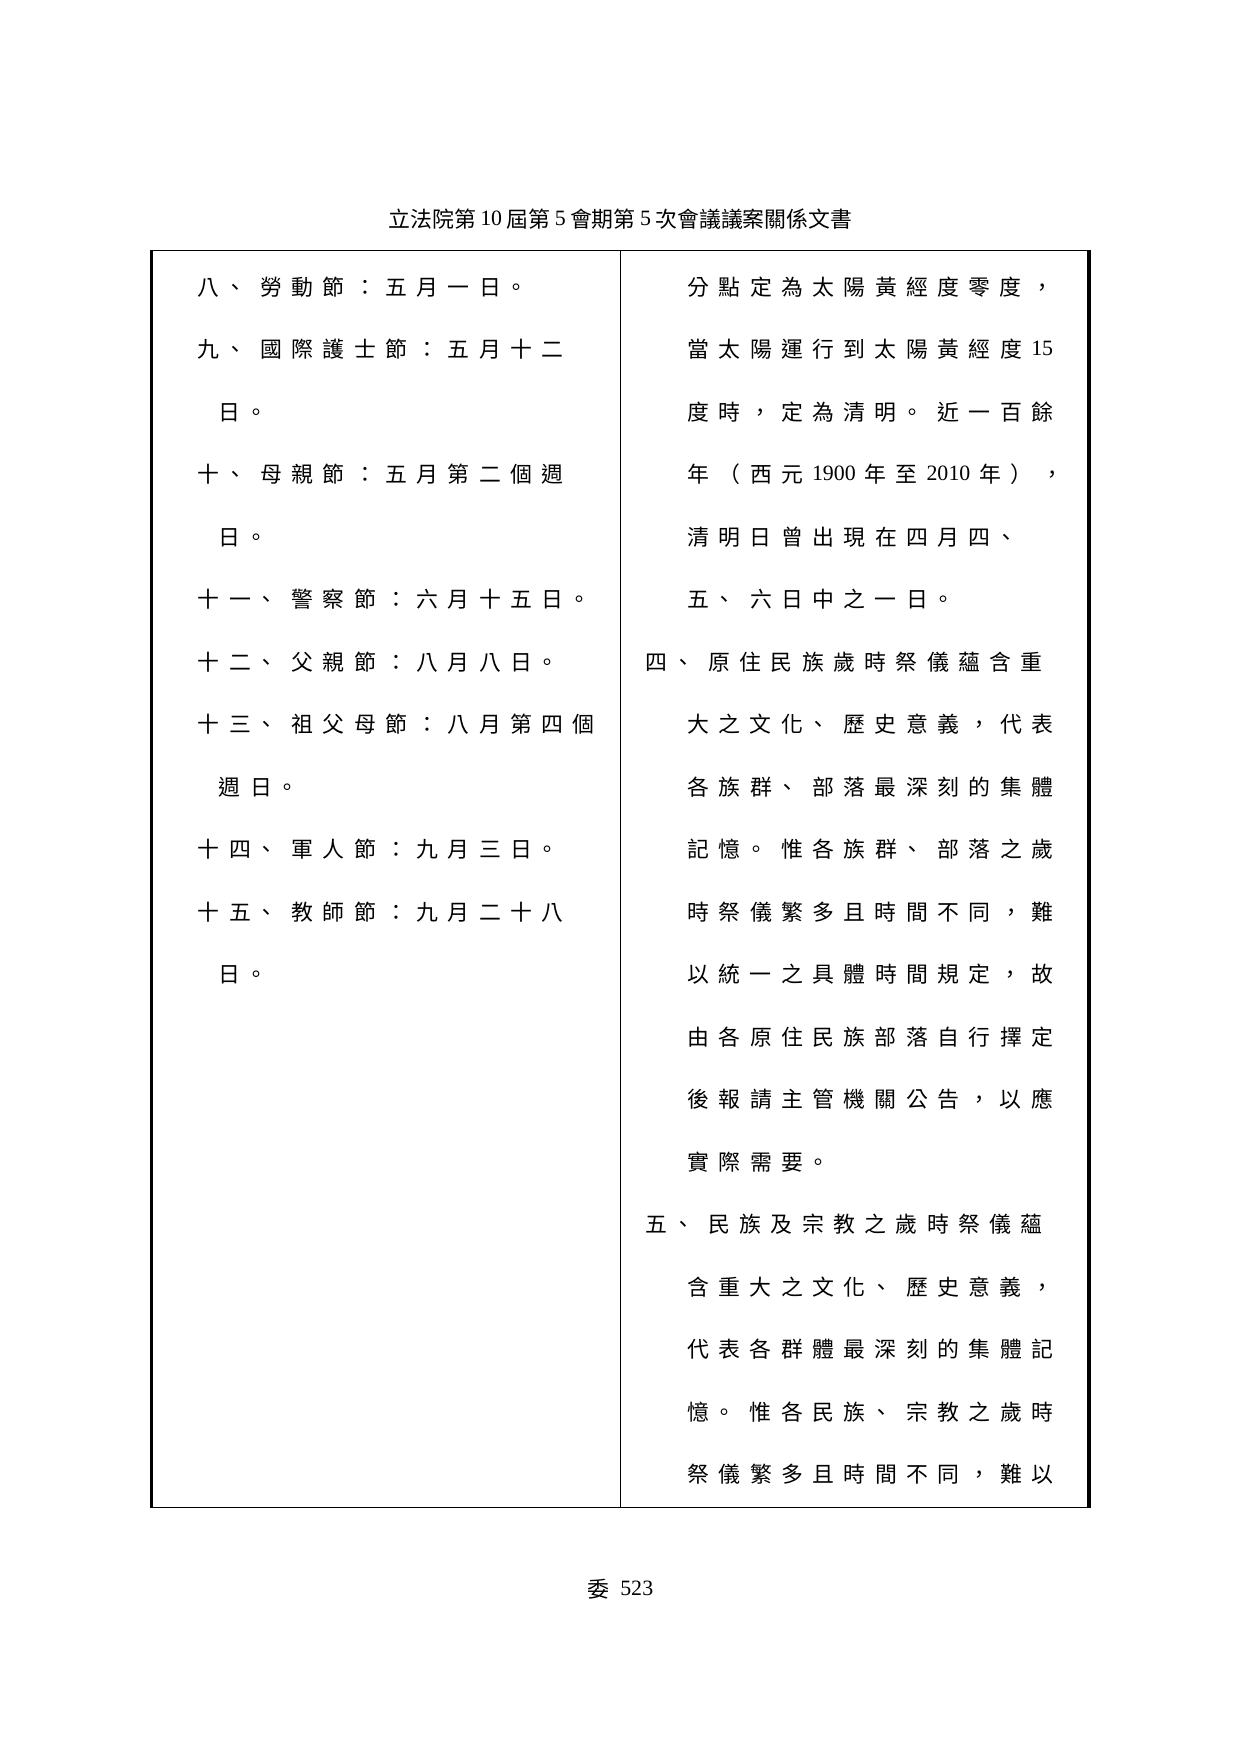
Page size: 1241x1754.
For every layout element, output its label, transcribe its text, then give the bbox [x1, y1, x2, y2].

table_cell 第五條 節日之名稱及日期如下： 一、民俗節日： (一)春節：農曆一月一日。 (二)元宵節：農曆一月十五日。 (三)清明節：定於清明日。 (四)端午節：農曆五月五日。 (五)中秋節：農曆八月十五日。 (六)重陽敬老節：農曆九月九日。 (七)除夕：農曆十二月之末日。 (八)原住民族歲時祭儀：由各原住民族部落自行擇定，報請主管機關公告之。 (九)其他民族及宗教歲時祭儀：由各民族及宗教群體自行擇定，報請各該主管機關公告之。 二、消防節：一月十九日。 三、農民節：立春日。 四、婦女節：三月八日。 五、國際醫師節：三月三十日。 六、兒童節：四月四日。 七、世界地球日：四月二十二日。 八、勞動節：五月一日。 九、國際護士節：五月十二日。 十、母親節：五月第二個週日。 十一、警察節：六月十五日。 十二、父親節：八月八日。 十三、祖父母節：八月第四個週日。 十四、軍人節：九月三日。 十五、教師節：九月二十八日。 [153, 251, 620, 1507]
table_cell 分點定為太陽黃經度零度，當太陽運行到太陽黃經度15度時，定為清明。近一百餘年（西元1900年至2010年），清明日曾出現在四月四、五、六日中之一日。 四、原住民族歲時祭儀蘊含重大之文化、歷史意義，代表各族群、部落最深刻的集體記憶。惟各族群、部落之歲時祭儀繁多且時間不同，難以統一之具體時間規定，故由各原住民族部落自行擇定後報請主管機關公告，以應實際需要。 五、民族及宗教之歲時祭儀蘊含重大之文化、歷史意義，代表各群體最深刻的集體記憶。惟各民族、宗教之歲時祭儀繁多且時間不同，難以 [621, 251, 1087, 1507]
